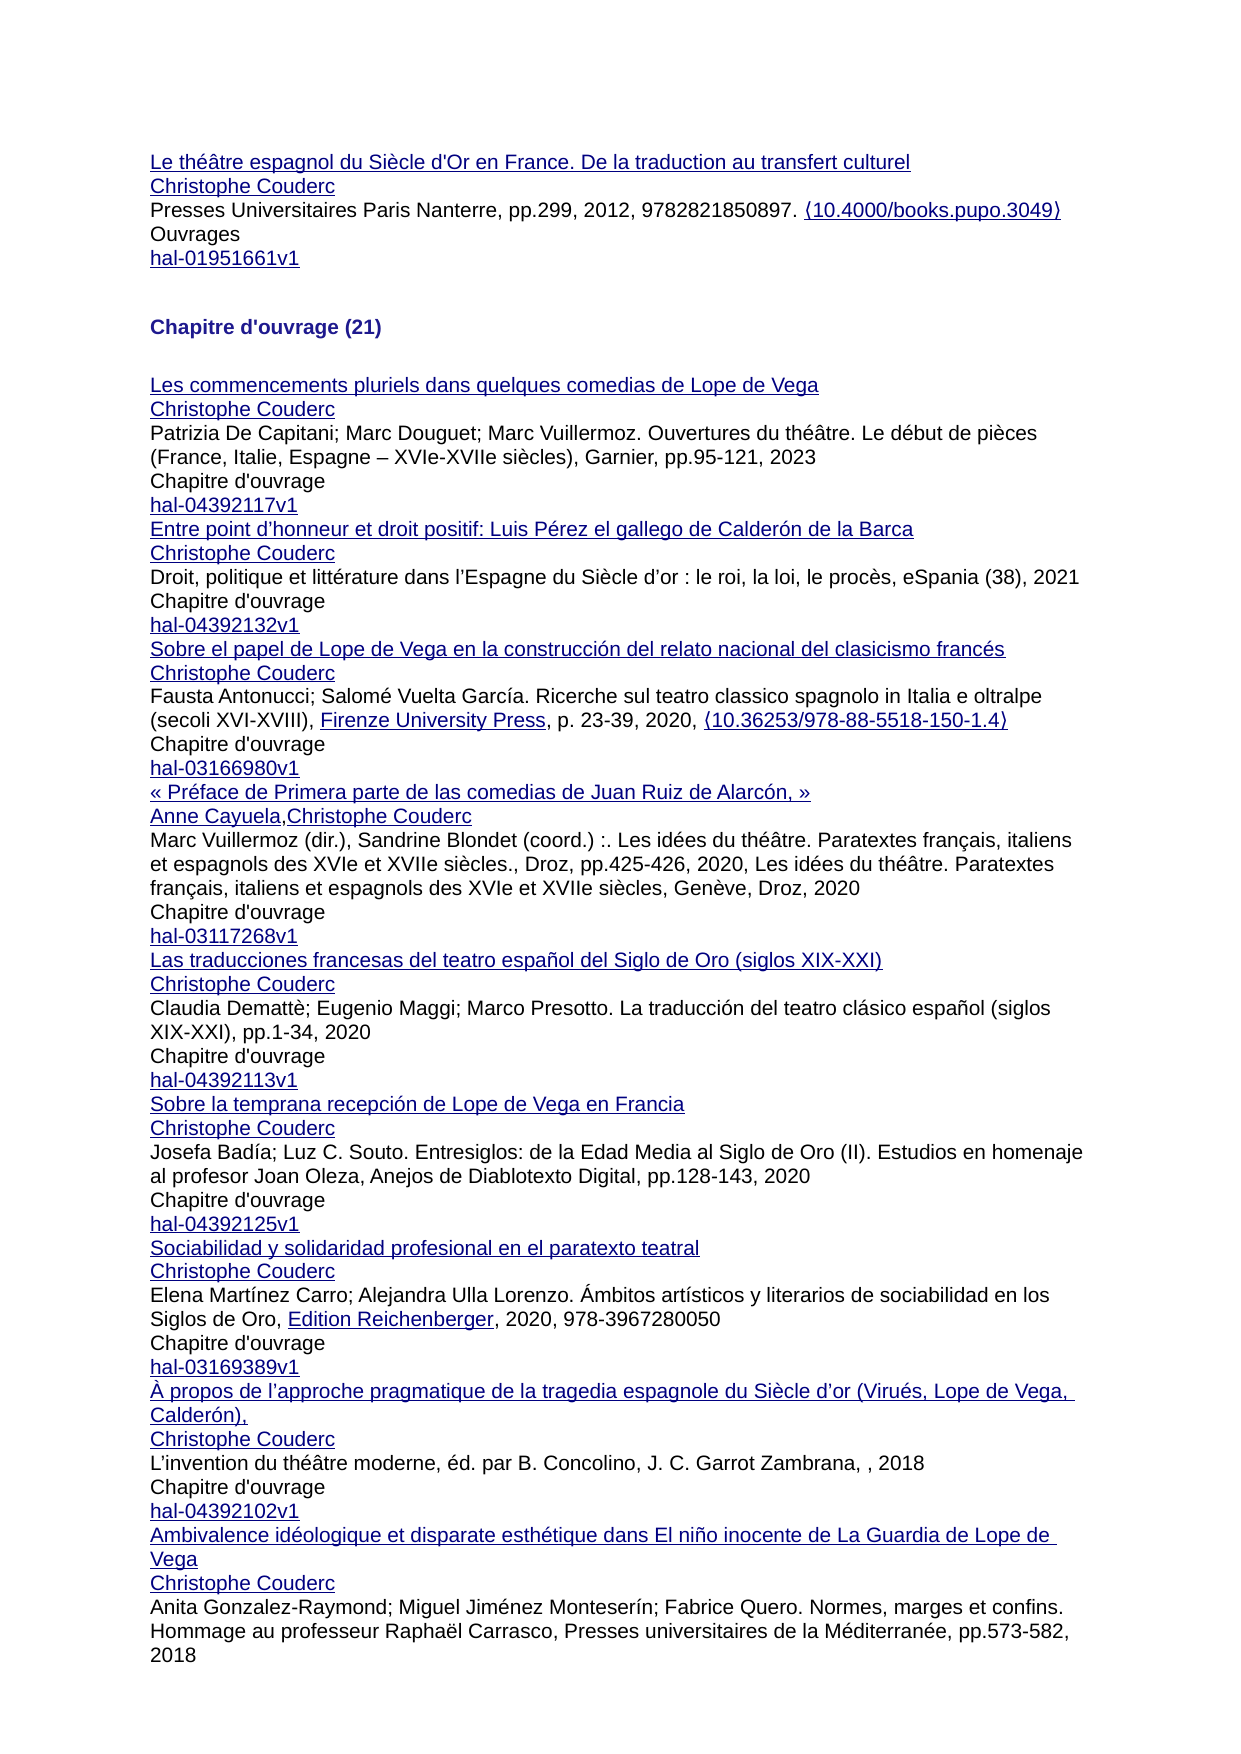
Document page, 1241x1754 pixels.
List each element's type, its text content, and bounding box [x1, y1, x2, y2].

table_cell Ambivalence idéologique et disparate esthétique dans El niño inocente de La Guardia de Lope de Vega Christophe Couderc Anita Gonzalez-Raymond; Miguel Jiménez Monteserín; Fabrice Quero. Normes, marges et confins. Hommage au professeur Raphaël Carrasco, Presses universitaires de la Méditerranée, pp.573-582, 2018 [150, 1523, 1090, 1667]
table_cell Las traducciones francesas del teatro español del Siglo de Oro (siglos XIX-XXI) Christophe Couderc Claudia Demattè; Eugenio Maggi; Marco Presotto. La traducción del teatro clásico español (siglos XIX-XXI), pp.1-34, 2020 Chapitre d'ouvrage hal-04392113v1 [150, 948, 1090, 1092]
table_header Les commencements pluriels dans quelques comedias de Lope de Vega Christophe Couderc Patrizia De Capitani; Marc Douguet; Marc Vuillermoz. Ouvertures du théâtre. Le début de pièces (France, Italie, Espagne – XVIe-XVIIe siècles), Garnier, pp.95-121, 2023 Chapitre d'ouvrage hal-04392117v1 [150, 373, 1090, 517]
table_cell Sobre el papel de Lope de Vega en la construcción del relato nacional del clasicismo francés Christophe Couderc Fausta Antonucci; Salomé Vuelta García. Ricerche sul teatro classico spagnolo in Italia e oltralpe (secoli XVI-XVIII), Firenze University Press, p. 23-39, 2020, ⟨10.36253/978-88-5518-150-1.4⟩ Chapitre d'ouvrage hal-03166980v1 [150, 636, 1090, 780]
table_cell Sociabilidad y solidaridad profesional en el paratexto teatral Christophe Couderc Elena Martínez Carro; Alejandra Ulla Lorenzo. Ámbitos artísticos y literarios de sociabilidad en los Siglos de Oro, Edition Reichenberger, 2020, 978-3967280050 Chapitre d'ouvrage hal-03169389v1 [150, 1235, 1090, 1379]
table_cell « Préface de Primera parte de las comedias de Juan Ruiz de Alarcón, » Anne Cayuela,Christophe Couderc Marc Vuillermoz (dir.), Sandrine Blondet (coord.) :. Les idées du théâtre. Paratextes français, italiens et espagnols des XVIe et XVIIe siècles., Droz, pp.425-426, 2020, Les idées du théâtre. Paratextes français, italiens et espagnols des XVIe et XVIIe siècles, Genève, Droz, 2020 Chapitre d'ouvrage hal-03117268v1 [150, 780, 1090, 948]
table_cell Entre point d’honneur et droit positif: Luis Pérez el gallego de Calderón de la Barca Christophe Couderc Droit, politique et littérature dans l’Espagne du Siècle d’or : le roi, la loi, le procès, eSpania (38), 2021 Chapitre d'ouvrage hal-04392132v1 [150, 517, 1090, 636]
table_cell Sobre la temprana recepción de Lope de Vega en Francia Christophe Couderc Josefa Badía; Luz C. Souto. Entresiglos: de la Edad Media al Siglo de Oro (II). Estudios en homenaje al profesor Joan Oleza, Anejos de Diablotexto Digital, pp.128-143, 2020 Chapitre d'ouvrage hal-04392125v1 [150, 1092, 1090, 1235]
subtitle Chapitre d'ouvrage (21) [150, 314, 1090, 338]
table_cell Le théâtre espagnol du Siècle d'Or en France. De la traduction au transfert culturel Christophe Couderc Presses Universitaires Paris Nanterre, pp.299, 2012, 9782821850897. ⟨10.4000/books.pupo.3049⟩ Ouvrages hal-01951661v1 [150, 150, 1090, 270]
table_cell À propos de l’approche pragmatique de la tragedia espagnole du Siècle d’or (Virués, Lope de Vega, Calderón), Christophe Couderc L’invention du théâtre moderne, éd. par B. Concolino, J. C. Garrot Zambrana, , 2018 Chapitre d'ouvrage hal-04392102v1 [150, 1379, 1090, 1523]
